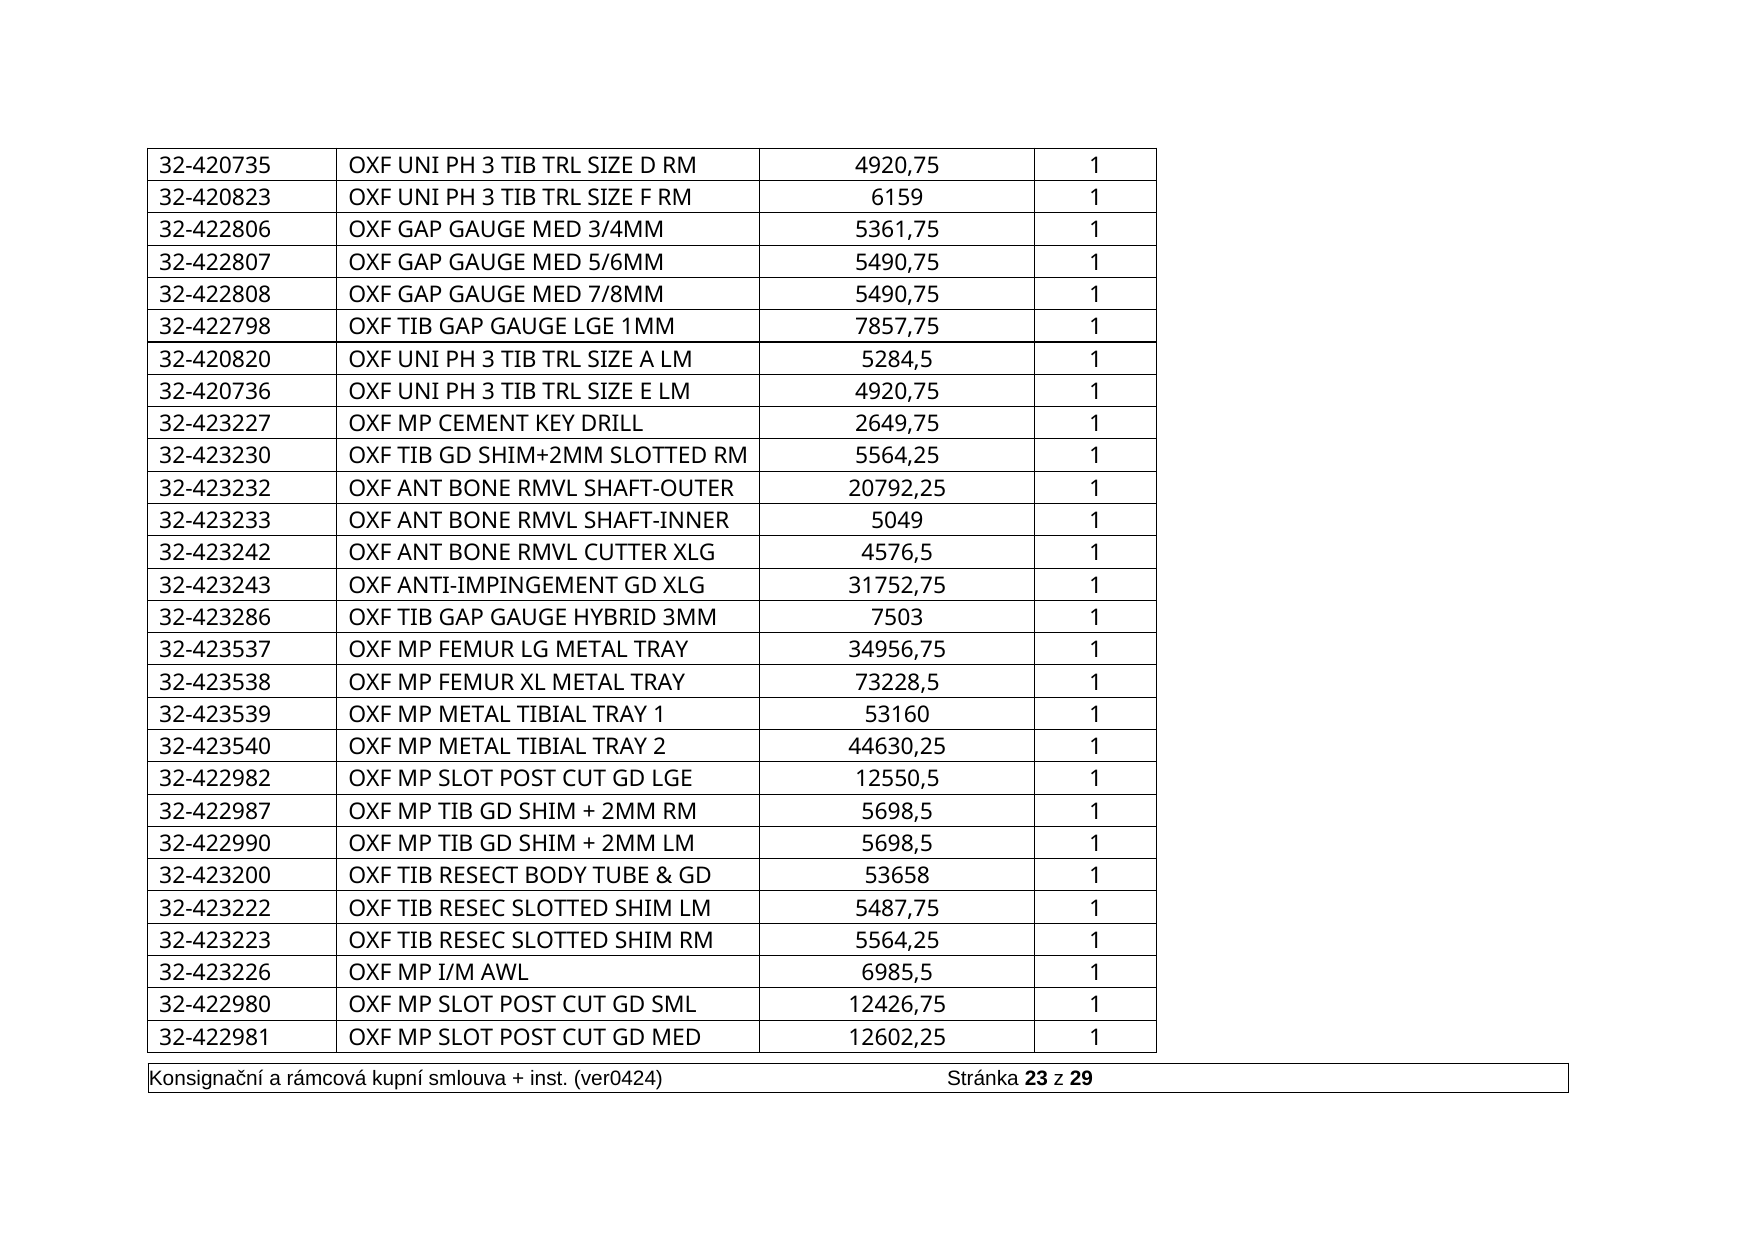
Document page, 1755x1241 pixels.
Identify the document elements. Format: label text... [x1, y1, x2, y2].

table_cell 1 [1035, 181, 1156, 212]
table_cell 1 [1035, 504, 1156, 535]
table_cell OXF MP SLOT POST CUT GD MED [337, 1021, 759, 1052]
table_cell 32-423226 [148, 956, 336, 987]
table_cell 32-422808 [148, 278, 336, 309]
table_cell 5564,25 [760, 924, 1034, 955]
table_cell 1 [1035, 762, 1156, 793]
table_cell 1 [1035, 407, 1156, 438]
table_cell [1157, 374, 1373, 406]
table_cell 5490,75 [760, 278, 1034, 309]
table_cell OXF MP SLOT POST CUT GD SML [337, 988, 759, 1019]
table_cell 32-420736 [148, 375, 336, 406]
table_cell 32-423537 [148, 633, 336, 664]
table_cell [1157, 180, 1373, 212]
table_cell 12550,5 [760, 762, 1034, 793]
table_cell 6159 [760, 181, 1034, 212]
table_cell OXF MP METAL TIBIAL TRAY 2 [337, 730, 759, 761]
table_cell 5487,75 [760, 891, 1034, 923]
table_cell 32-422987 [148, 795, 336, 826]
table_cell OXF UNI PH 3 TIB TRL SIZE E LM [337, 375, 759, 406]
table_cell 1 [1035, 601, 1156, 632]
table_cell 5698,5 [760, 795, 1034, 826]
table_cell 32-420820 [148, 343, 336, 374]
table_cell 7503 [760, 601, 1034, 632]
table_cell [1157, 535, 1373, 567]
table_cell [1157, 761, 1373, 793]
table_cell 20792,25 [760, 472, 1034, 503]
table_cell 32-423539 [148, 698, 336, 729]
table_cell 12602,25 [760, 1021, 1034, 1052]
table_cell 32-420735 [148, 149, 336, 180]
table_cell OXF ANT BONE RMVL CUTTER XLG [337, 536, 759, 567]
table_cell 4920,75 [760, 375, 1034, 406]
table_cell OXF TIB RESECT BODY TUBE & GD [337, 859, 759, 890]
table_cell 32-423200 [148, 859, 336, 890]
table_cell 1 [1035, 278, 1156, 309]
table_cell 32-423540 [148, 730, 336, 761]
table_cell 1 [1035, 310, 1156, 341]
table_cell 5284,5 [760, 343, 1034, 374]
table_cell OXF GAP GAUGE MED 3/4MM [337, 213, 759, 244]
table_cell OXF ANT BONE RMVL SHAFT-OUTER [337, 472, 759, 503]
table_cell 1 [1035, 827, 1156, 858]
table_cell OXF UNI PH 3 TIB TRL SIZE D RM [337, 149, 759, 180]
table_cell 32-422990 [148, 827, 336, 858]
table_cell OXF UNI PH 3 TIB TRL SIZE A LM [337, 343, 759, 374]
table_cell 53658 [760, 859, 1034, 890]
table_cell 6985,5 [760, 956, 1034, 987]
table_cell OXF ANTI-IMPINGEMENT GD XLG [337, 569, 759, 600]
table_cell 32-422981 [148, 1021, 336, 1052]
table_cell 1 [1035, 472, 1156, 503]
table_cell 1 [1035, 569, 1156, 600]
table_cell 32-423223 [148, 924, 336, 955]
table_cell OXF MP FEMUR XL METAL TRAY [337, 665, 759, 697]
table_cell [1157, 697, 1373, 729]
table_cell [1157, 664, 1373, 697]
table_cell OXF GAP GAUGE MED 7/8MM [337, 278, 759, 309]
table_cell OXF TIB GAP GAUGE LGE 1MM [337, 310, 759, 341]
table_cell 1 [1035, 439, 1156, 471]
table_cell OXF MP SLOT POST CUT GD LGE [337, 762, 759, 793]
table_cell 1 [1035, 924, 1156, 955]
table_cell 1 [1035, 956, 1156, 987]
table_cell 5490,75 [760, 246, 1034, 277]
table_cell [1157, 471, 1373, 503]
table_cell 1 [1035, 1021, 1156, 1052]
table_cell 44630,25 [760, 730, 1034, 761]
table_cell [1157, 406, 1373, 438]
table_cell 32-423230 [148, 439, 336, 471]
table_cell 1 [1035, 213, 1156, 244]
table_cell OXF TIB GD SHIM+2MM SLOTTED RM [337, 439, 759, 471]
table_cell OXF MP I/M AWL [337, 956, 759, 987]
table_cell [1157, 568, 1373, 600]
table_cell 1 [1035, 891, 1156, 923]
table_cell 32-423227 [148, 407, 336, 438]
table_cell 1 [1035, 149, 1156, 180]
table_cell 34956,75 [760, 633, 1034, 664]
table_cell [1157, 277, 1373, 309]
table_cell [1157, 1020, 1373, 1052]
table_cell 32-423286 [148, 601, 336, 632]
table_cell 1 [1035, 536, 1156, 567]
table_cell [1157, 858, 1373, 890]
table_cell 31752,75 [760, 569, 1034, 600]
table_cell [1157, 309, 1373, 341]
table_cell 7857,75 [760, 310, 1034, 341]
table_cell [1157, 212, 1373, 244]
table_cell 12426,75 [760, 988, 1034, 1019]
table_cell [1157, 729, 1373, 761]
table_cell [1157, 438, 1373, 471]
table_cell [1157, 632, 1373, 664]
table_cell 1 [1035, 988, 1156, 1019]
table_cell 1 [1035, 343, 1156, 374]
table_cell 1 [1035, 698, 1156, 729]
table_cell OXF TIB RESEC SLOTTED SHIM LM [337, 891, 759, 923]
table_cell 1 [1035, 375, 1156, 406]
table_cell [1157, 503, 1373, 535]
table_cell [1157, 890, 1373, 923]
table_cell OXF GAP GAUGE MED 5/6MM [337, 246, 759, 277]
table_cell 1 [1035, 246, 1156, 277]
table_cell 4576,5 [760, 536, 1034, 567]
table_cell [1157, 826, 1373, 858]
table_cell 32-423233 [148, 504, 336, 535]
table_cell 32-423232 [148, 472, 336, 503]
table_cell 5049 [760, 504, 1034, 535]
table_cell 2649,75 [760, 407, 1034, 438]
table_cell 32-423222 [148, 891, 336, 923]
table_cell OXF TIB RESEC SLOTTED SHIM RM [337, 924, 759, 955]
table_cell 32-423538 [148, 665, 336, 697]
table_cell [1157, 341, 1373, 374]
table_cell 32-420823 [148, 181, 336, 212]
table_cell 32-422980 [148, 988, 336, 1019]
table_cell OXF MP FEMUR LG METAL TRAY [337, 633, 759, 664]
table_cell 32-422798 [148, 310, 336, 341]
table_cell OXF ANT BONE RMVL SHAFT-INNER [337, 504, 759, 535]
table_cell OXF MP TIB GD SHIM + 2MM RM [337, 795, 759, 826]
table_cell 1 [1035, 730, 1156, 761]
table_cell [1157, 245, 1373, 277]
table_cell 5698,5 [760, 827, 1034, 858]
table_cell 32-422806 [148, 213, 336, 244]
table_cell 53160 [760, 698, 1034, 729]
table_cell OXF MP TIB GD SHIM + 2MM LM [337, 827, 759, 858]
table_cell 73228,5 [760, 665, 1034, 697]
table_cell 4920,75 [760, 149, 1034, 180]
table_cell 1 [1035, 795, 1156, 826]
table_cell [1157, 600, 1373, 632]
table_cell OXF MP CEMENT KEY DRILL [337, 407, 759, 438]
table_cell [1157, 955, 1373, 987]
table_cell OXF MP METAL TIBIAL TRAY 1 [337, 698, 759, 729]
table_cell 32-422807 [148, 246, 336, 277]
table_cell 5564,25 [760, 439, 1034, 471]
table_cell [1157, 148, 1373, 180]
table_cell 1 [1035, 633, 1156, 664]
table_cell 1 [1035, 665, 1156, 697]
table_cell 32-423243 [148, 569, 336, 600]
table_cell [1157, 794, 1373, 826]
table_cell OXF UNI PH 3 TIB TRL SIZE F RM [337, 181, 759, 212]
table_cell 1 [1035, 859, 1156, 890]
table_cell 32-423242 [148, 536, 336, 567]
table_cell 32-422982 [148, 762, 336, 793]
table_cell 5361,75 [760, 213, 1034, 244]
table_cell [1157, 987, 1373, 1019]
table_cell [1157, 923, 1373, 955]
table_cell OXF TIB GAP GAUGE HYBRID 3MM [337, 601, 759, 632]
